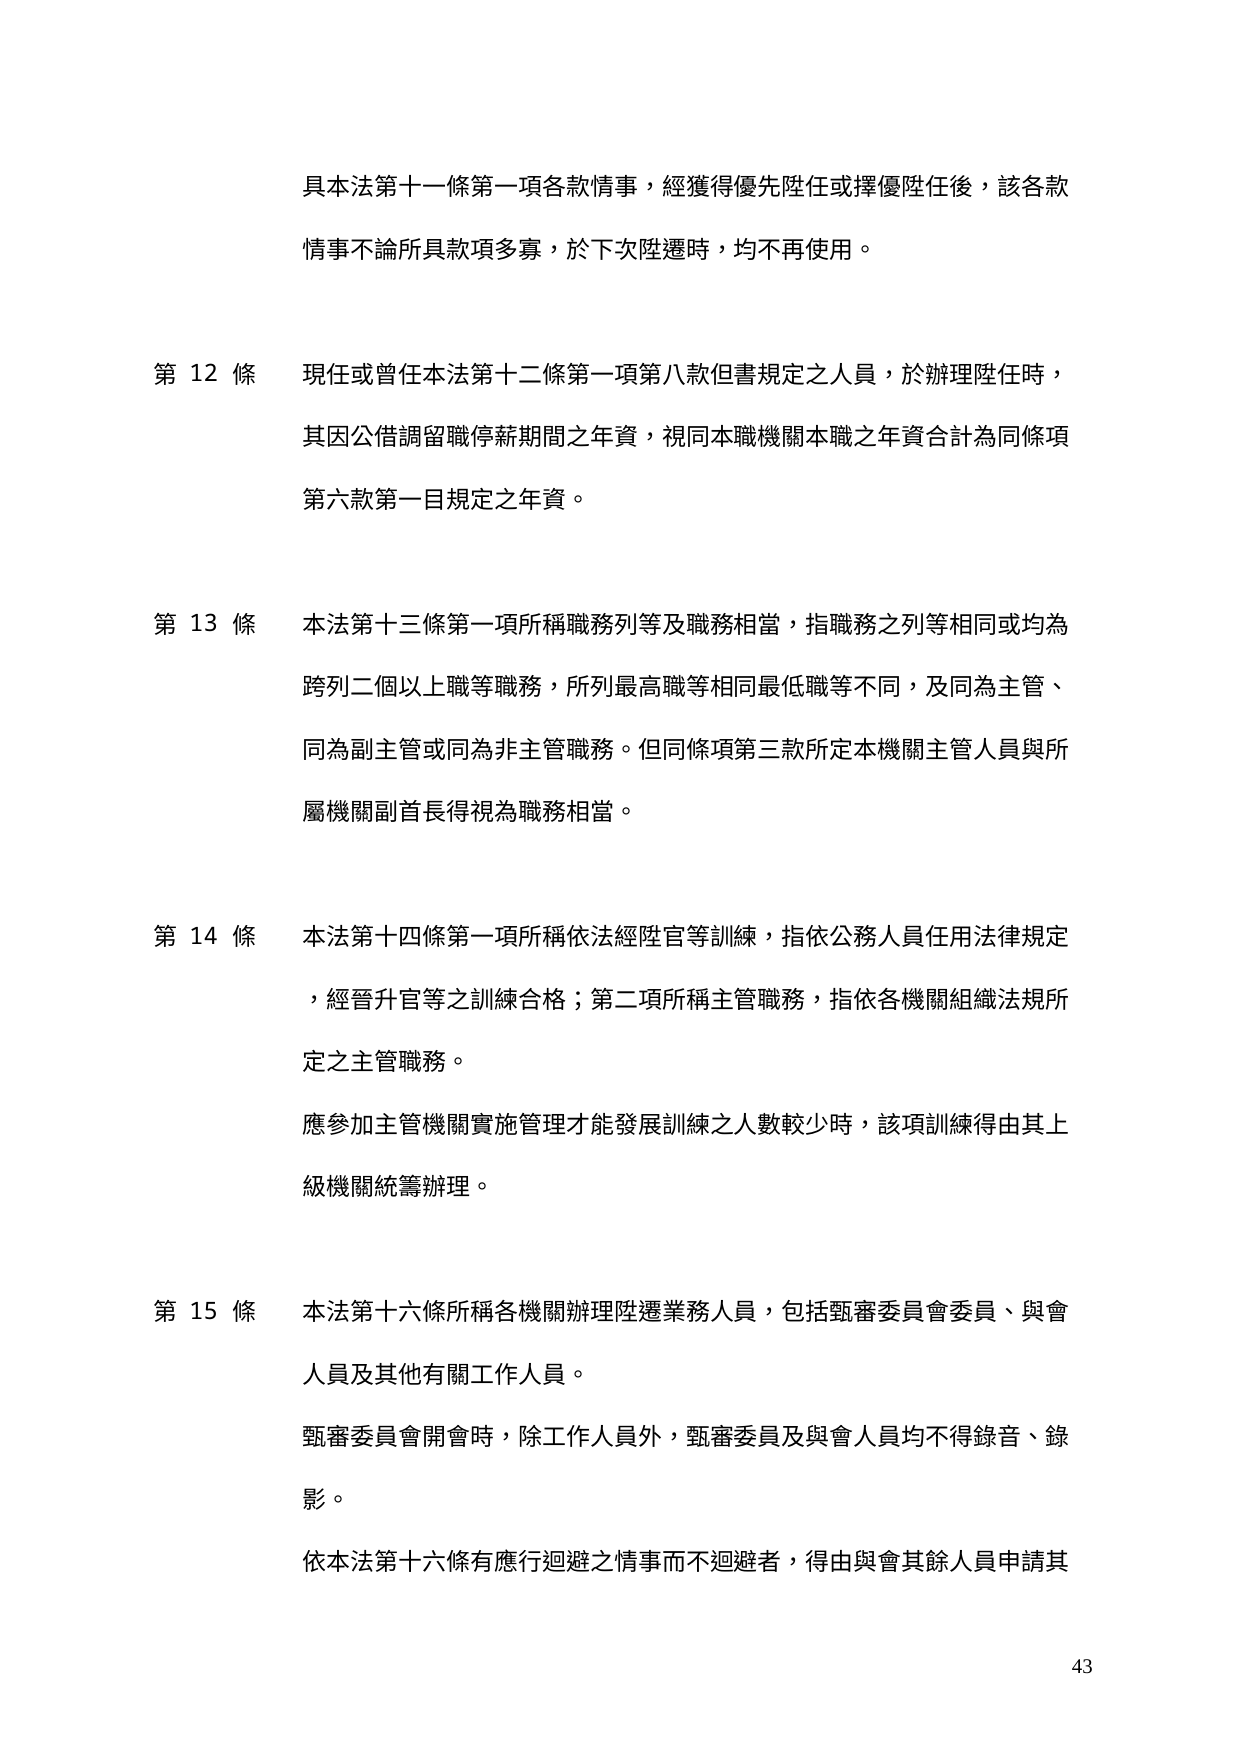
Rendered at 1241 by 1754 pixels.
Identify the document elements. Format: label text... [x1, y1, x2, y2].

table_cell 第 14 條 [148, 836, 272, 1211]
table_cell 第 12 條 [148, 274, 272, 524]
table_cell 第 13 條 [148, 524, 272, 836]
table_cell 本法第十六條所稱各機關辦理陞遷業務人員，包括甄審委員會委員、與會 人員及其他有關工作人員。 甄審委員會開會時，除工作人員外，甄審委員及與會人員均不得錄音、錄 影。 依本法第十六條有應行迴避之情事而不迴避者，得由與會其餘人員申請其 [297, 1211, 1150, 1586]
table_cell 本法第十三條第一項所稱職務列等及職務相當，指職務之列等相同或均為 跨列二個以上職等職務，所列最高職等相同最低職等不同，及同為主管、 同為副主管或同為非主管職務。但同條項第三款所定本機關主管人員與所 屬機關副首長得視為職務相當。 [297, 524, 1150, 836]
table_cell 本法第十四條第一項所稱依法經陞官等訓練，指依公務人員任用法律規定 ，經晉升官等之訓練合格；第二項所稱主管職務，指依各機關組織法規所 定之主管職務。 應參加主管機關實施管理才能發展訓練之人數較少時，該項訓練得由其上 級機關統籌辦理。 [297, 836, 1150, 1211]
table_cell [272, 1211, 297, 1586]
table_cell 第 15 條 [148, 1211, 272, 1586]
table_cell [272, 524, 297, 836]
table_cell 現任或曾任本法第十二條第一項第八款但書規定之人員，於辦理陞任時， 其因公借調留職停薪期間之年資，視同本職機關本職之年資合計為同條項 第六款第一目規定之年資。 [297, 274, 1150, 524]
table_cell [272, 836, 297, 1211]
table_cell [148, 81, 272, 274]
table_cell 具本法第十一條第一項各款情事，經獲得優先陞任或擇優陞任後，該各款 情事不論所具款項多寡，於下次陞遷時，均不再使用。 [297, 81, 1150, 274]
table_cell [272, 274, 297, 524]
table_cell [272, 81, 297, 274]
